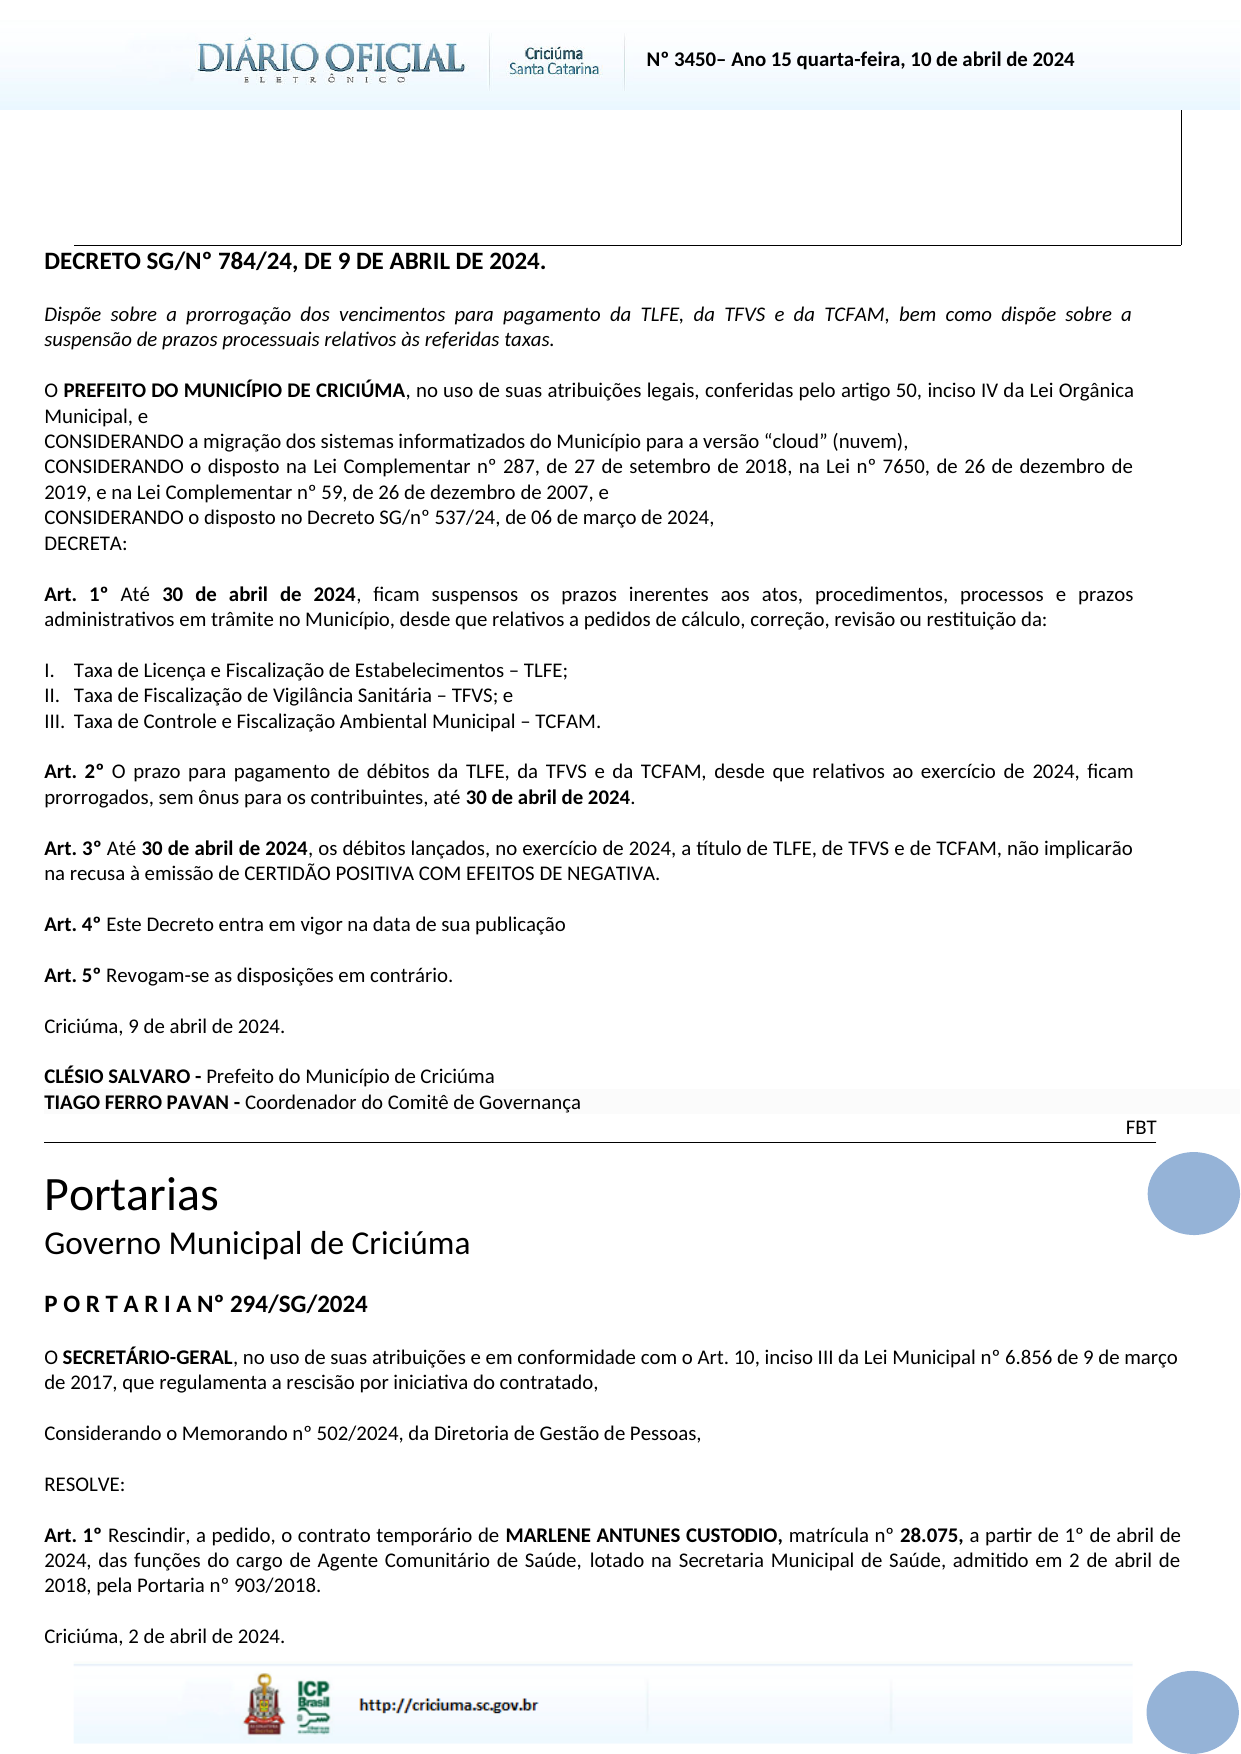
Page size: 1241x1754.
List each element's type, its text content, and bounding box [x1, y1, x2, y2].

text DECRETO SG/Nº 784/24, DE 9 DE ABRIL DE 2024. [44, 245, 1181, 276]
text CONSIDERANDO a migração dos sistemas informatizados do Município para a versão “cloud” (nuvem), [44, 428, 1135, 454]
text Portarias [44, 1163, 1161, 1222]
text P O R T A R I A Nº 294/SG/2024 [44, 1288, 1181, 1318]
text CLÉSIO SALVARO - Prefeito do Município de Criciúma [44, 1064, 1240, 1089]
list Taxa de Controle e Fiscalização Ambiental Municipal – TCFAM. [44, 708, 1135, 733]
list Taxa de Licença e Fiscalização de Estabelecimentos – TLFE; [44, 657, 1135, 682]
text RESOLVE: [44, 1471, 1181, 1496]
text Criciúma, 2 de abril de 2024. [44, 1623, 1181, 1649]
text DECRETA: [44, 530, 1135, 555]
list Taxa de Fiscalização de Vigilância Sanitária – TFVS; e [44, 682, 1135, 708]
text Art. 1º Rescindir, a pedido, o contrato temporário de MARLENE ANTUNES CUSTODIO, matrícula nº 28.075, a partir de 1º de abril de 2024, das funções do cargo de Agente Comunitário de Saúde, lotado na Secretaria Municipal de Saúde, admitido em 2 de abril de 2018, pela Portaria nº 903/2018. [44, 1522, 1181, 1598]
text O SECRETÁRIO-GERAL, no uso de suas atribuições e em conformidade com o Art. 10, inciso III da Lei Municipal nº 6.856 de 9 de março de 2017, que regulamenta a rescisão por iniciativa do contratado, [44, 1344, 1181, 1395]
text Criciúma, 9 de abril de 2024. [44, 1013, 1178, 1038]
text Governo Municipal de Criciúma [44, 1222, 1181, 1263]
text Art. 5º Revogam-se as disposições em contrário. [44, 962, 1135, 987]
text Art. 2º O prazo para pagamento de débitos da TLFE, da TFVS e da TCFAM, desde que relativos ao exercício de 2024, ficam prorrogados, sem ônus para os contribuintes, até 30 de abril de 2024. [44, 759, 1135, 809]
text CONSIDERANDO o disposto no Decreto SG/nº 537/24, de 06 de março de 2024, [44, 504, 1135, 530]
text Art. 1º Até 30 de abril de 2024, ficam suspensos os prazos inerentes aos atos, procedimentos, processos e prazos administrativos em trâmite no Município, desde que relativos a pedidos de cálculo, correção, revisão ou restituição da: [44, 581, 1135, 632]
text O PREFEITO DO MUNICÍPIO DE CRICIÚMA, no uso de suas atribuições legais, conferidas pelo artigo 50, inciso IV da Lei Orgânica Municipal, e [44, 377, 1135, 428]
text CONSIDERANDO o disposto na Lei Complementar nº 287, de 27 de setembro de 2018, na Lei nº 7650, de 26 de dezembro de 2019, e na Lei Complementar nº 59, de 26 de dezembro de 2007, e [44, 454, 1135, 504]
text Art. 4º Este Decreto entra em vigor na data de sua publicação [44, 911, 1135, 937]
text Considerando o Memorando nº 502/2024, da Diretoria de Gestão de Pessoas, [44, 1420, 1181, 1446]
text TIAGO FERRO PAVAN - Coordenador do Comitê de Governança [44, 1089, 1240, 1114]
text Art. 3º Até 30 de abril de 2024, os débitos lançados, no exercício de 2024, a título de TLFE, de TFVS e de TCFAM, não implicarão na recusa à emissão de CERTIDÃO POSITIVA COM EFEITOS DE NEGATIVA. [44, 835, 1135, 886]
text FBT [44, 1114, 1156, 1142]
text Dispõe sobre a prorrogação dos vencimentos para pagamento da TLFE, da TFVS e da TCFAM, bem como dispõe sobre a suspensão de prazos processuais relativos às referidas taxas. [44, 301, 1135, 352]
